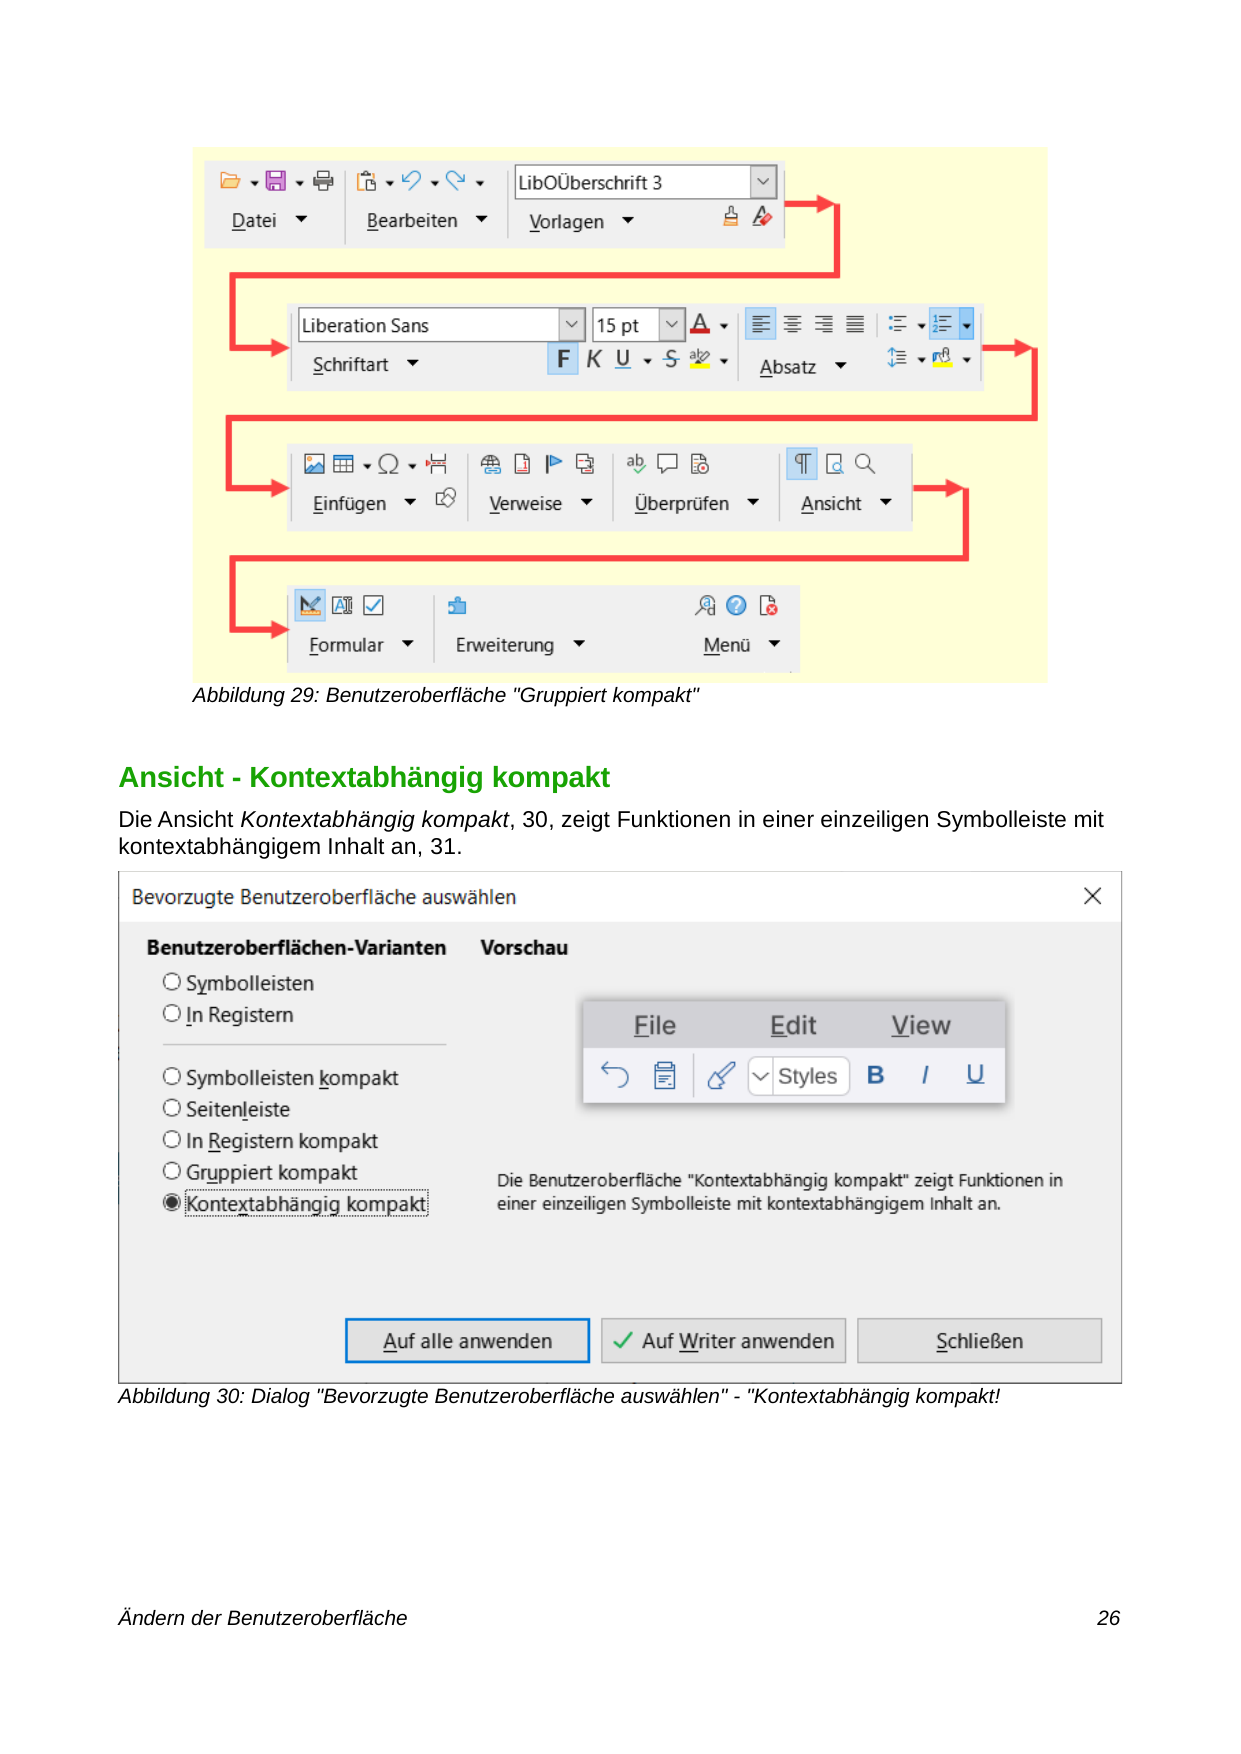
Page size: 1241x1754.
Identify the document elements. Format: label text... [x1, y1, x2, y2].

text Die Ansicht Kontextabhängig kompakt, Abbildung 30, zeigt Funktionen in einer einzeiligen Symbolleiste mit kontextabhängigem Inhalt an, Abbildung 31. [118, 805, 1122, 859]
subtitle Ansicht - Kontextabhängig kompakt [118, 760, 1122, 793]
picture [192, 147, 1048, 683]
picture [118, 871, 1123, 1384]
text Abbildung 29: Benutzeroberfläche "Gruppiert kompakt" [193, 683, 1048, 707]
text Abbildung 30: Dialog "Bevorzugte Benutzeroberfläche auswählen" - "Kontextabhängig kompakt! [118, 1384, 1122, 1408]
